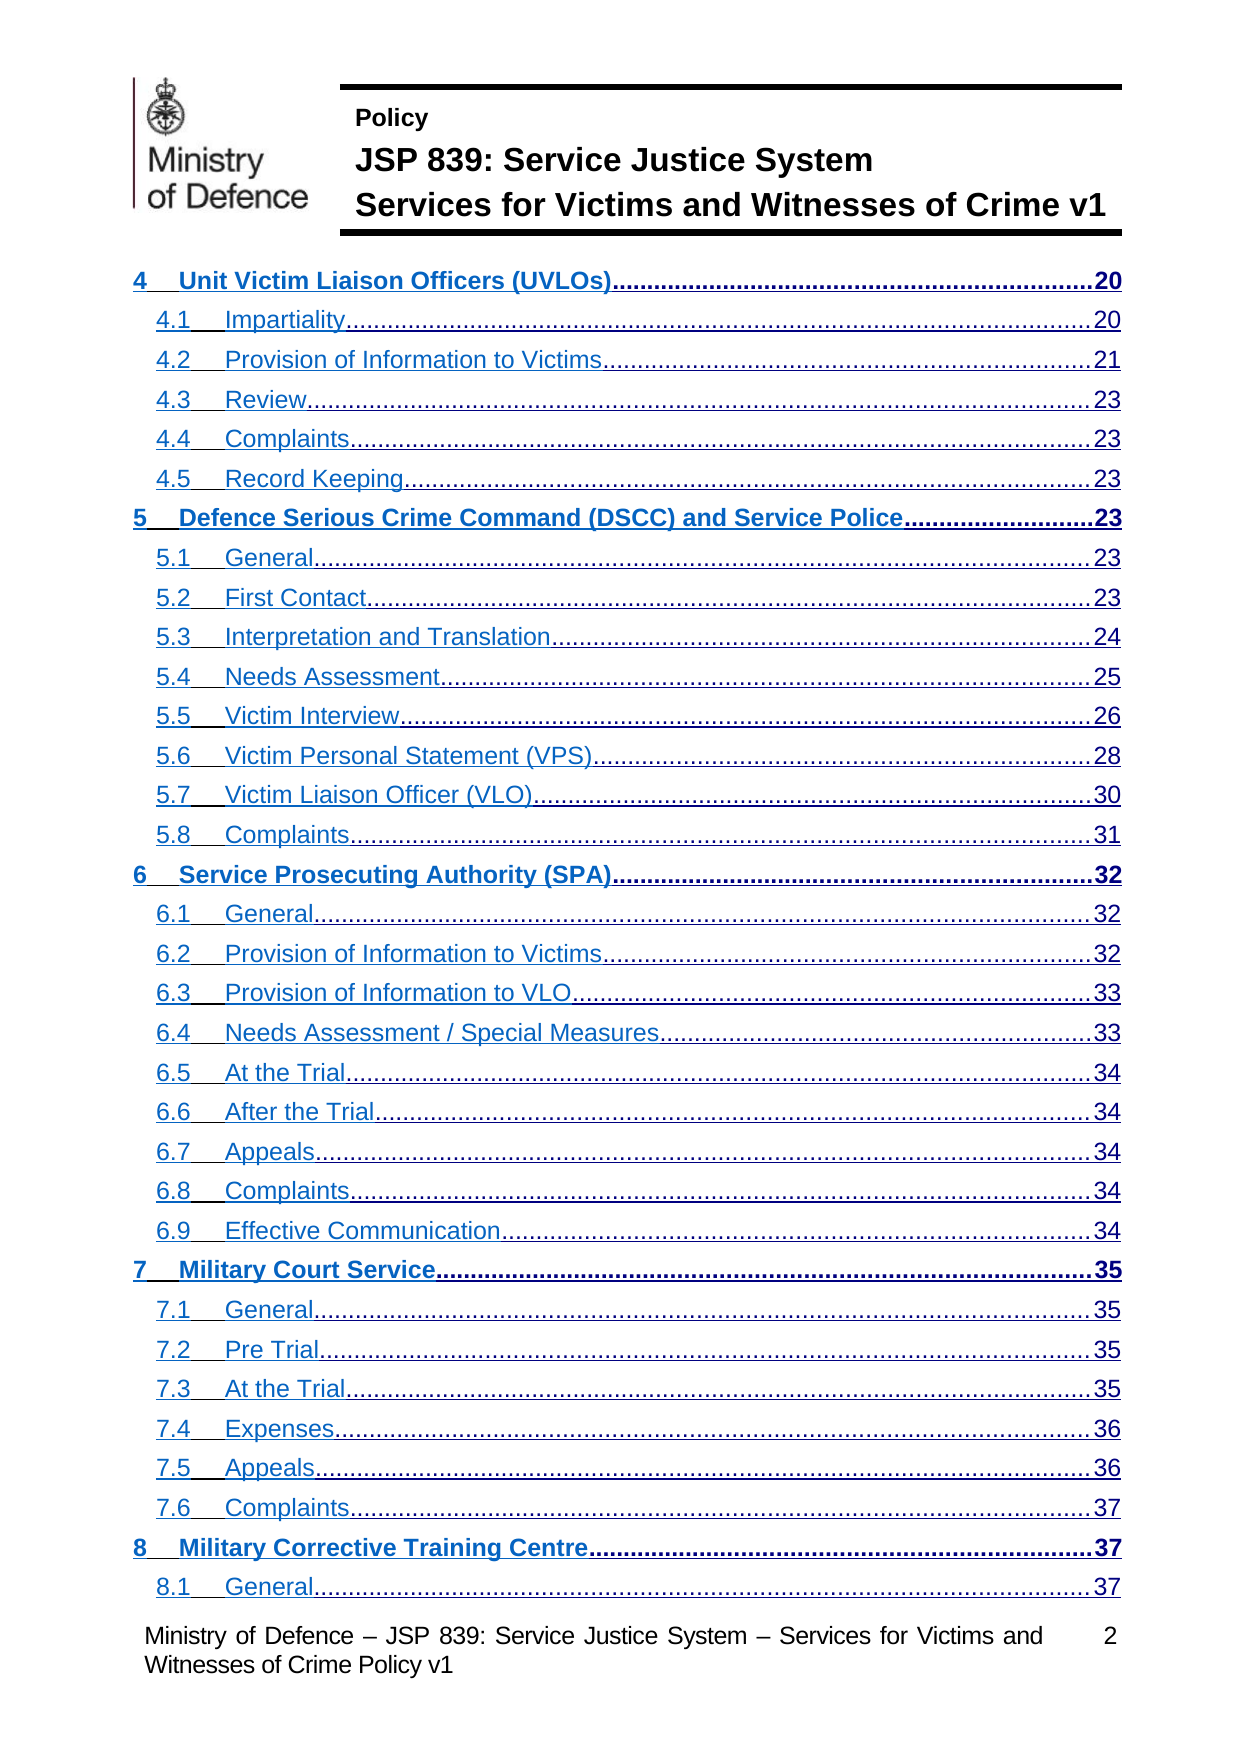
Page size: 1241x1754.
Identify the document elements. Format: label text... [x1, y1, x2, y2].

text 4.3 Review 23 [156, 384, 1122, 414]
text 6.1 General 32 [156, 899, 1122, 928]
text 7.6 Complaints 37 [156, 1493, 1122, 1522]
text 5.5 Victim Interview 26 [156, 701, 1122, 730]
text 5.4 Needs Assessment 25 [156, 662, 1122, 691]
text 5.7 Victim Liaison Officer (VLO) 30 [156, 780, 1122, 809]
text 4.1 Impartiality 20 [156, 305, 1122, 334]
text 6.6 After the Trial 34 [156, 1097, 1122, 1126]
text 7.3 At the Trial 35 [156, 1374, 1122, 1403]
text 7.4 Expenses 36 [156, 1414, 1122, 1443]
text 6.9 Effective Communication 34 [156, 1216, 1122, 1245]
text 6.7 Appeals 34 [156, 1137, 1122, 1166]
text 6.3 Provision of Information to VLO 33 [156, 978, 1122, 1007]
text 7.5 Appeals 36 [156, 1453, 1122, 1482]
text 6.2 Provision of Information to Victims 32 [156, 939, 1122, 968]
text 6.4 Needs Assessment / Special Measures 33 [156, 1018, 1122, 1047]
text 5.8 Complaints 31 [156, 820, 1122, 849]
text 5 Defence Serious Crime Command (DSCC) and Service Police 23 [133, 503, 1122, 528]
text 5.3 Interpretation and Translation 24 [156, 622, 1122, 651]
text 6 Service Prosecuting Authority (SPA) 32 [133, 859, 1122, 885]
text 7 Military Court Service 35 [133, 1255, 1122, 1280]
text 5.6 Victim Personal Statement (VPS) 28 [156, 741, 1122, 770]
text 6.5 At the Trial 34 [156, 1057, 1122, 1087]
text 5.1 General 23 [156, 543, 1122, 572]
text 4 Unit Victim Liaison Officers (UVLOs) 20 [133, 266, 1122, 291]
text 8.1 General 37 [156, 1572, 1122, 1601]
text 7.2 Pre Trial 35 [156, 1334, 1122, 1364]
text 7.1 General 35 [156, 1295, 1122, 1324]
text 4.2 Provision of Information to Victims 21 [156, 345, 1122, 374]
text 4.4 Complaints 23 [156, 424, 1122, 453]
text 6.8 Complaints 34 [156, 1176, 1122, 1205]
text 8 Military Corrective Training Centre 37 [133, 1532, 1122, 1558]
text 5.2 First Contact 23 [156, 582, 1122, 612]
text 4.5 Record Keeping 23 [156, 464, 1122, 493]
